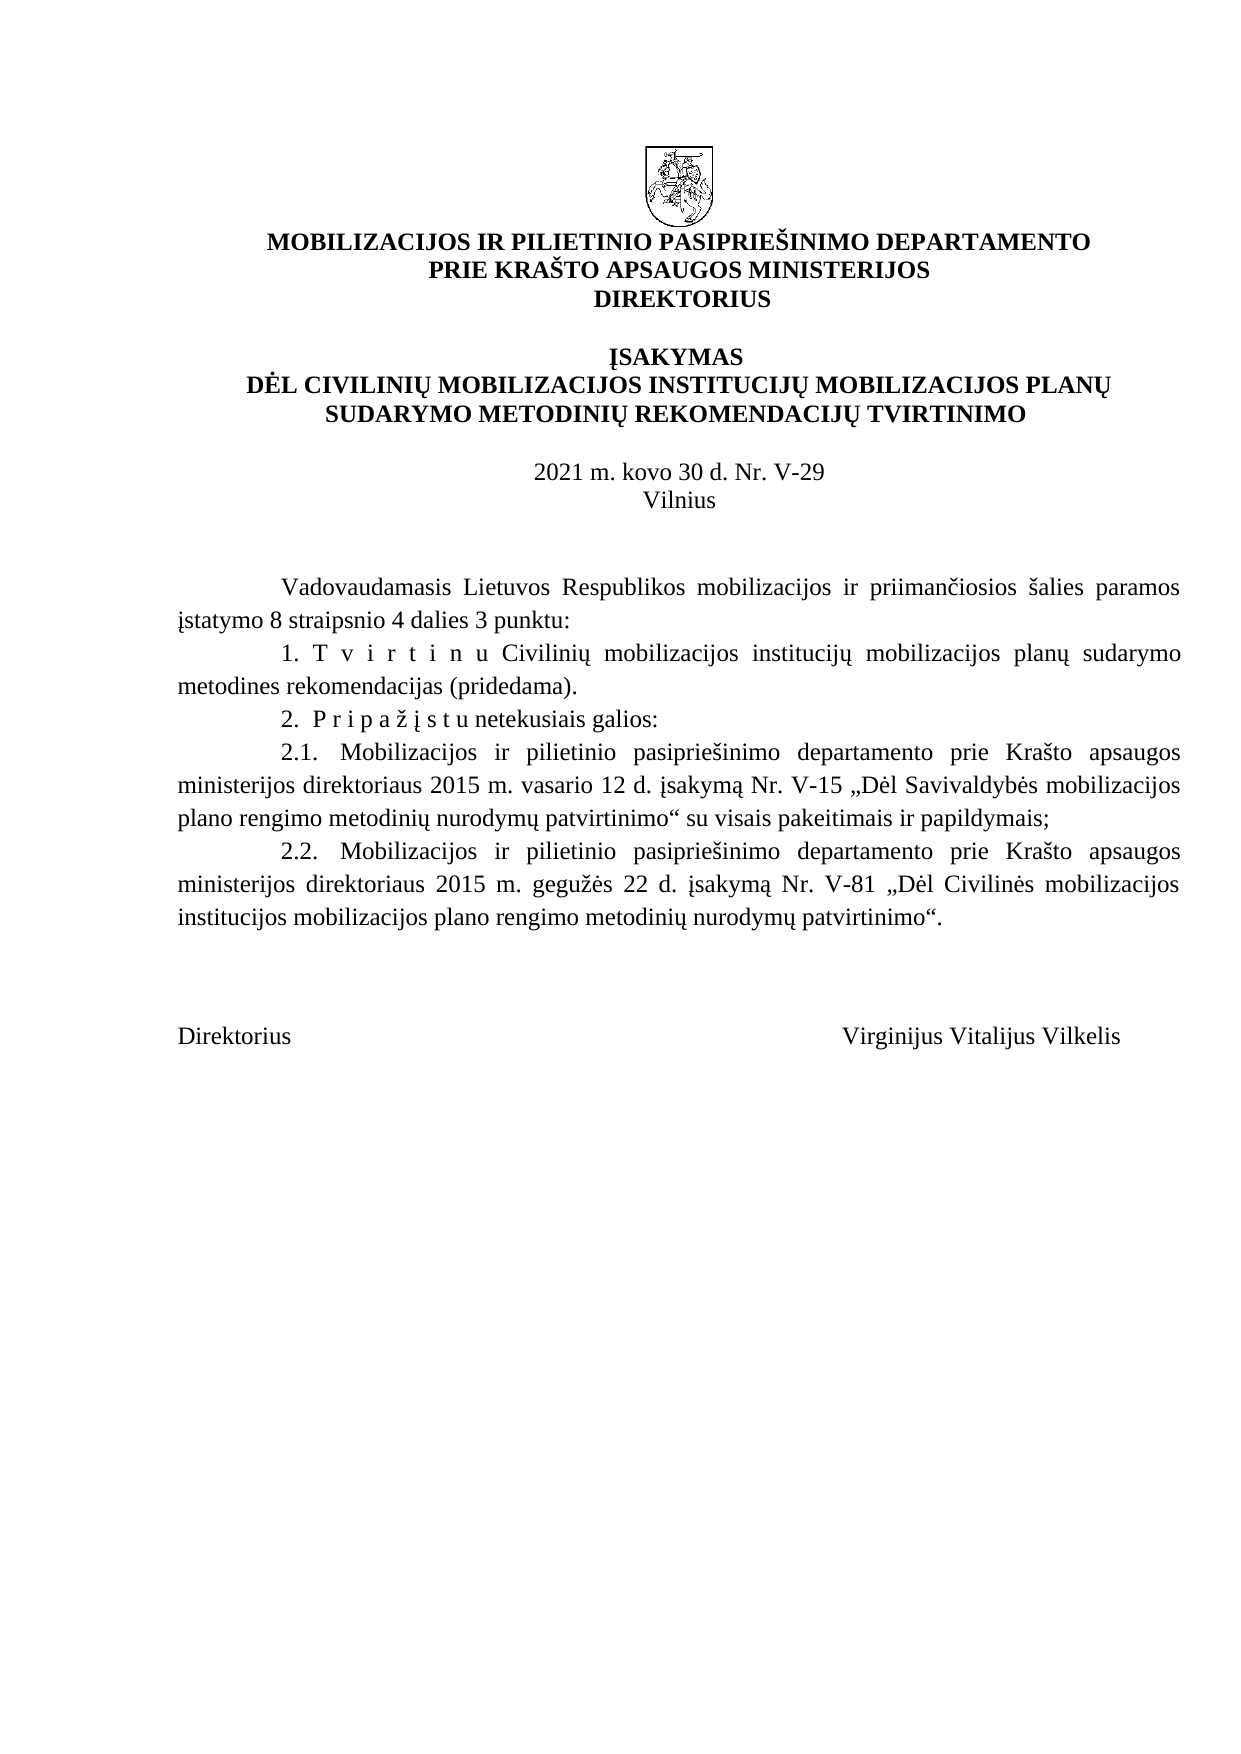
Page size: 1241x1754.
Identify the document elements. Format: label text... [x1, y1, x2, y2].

text Vadovaudamasis Lietuvos Respublikos mobilizacijos ir priimančiosios šalies paramos įstatymo 8 straipsnio 4 dalies 3 punktu: [177, 572, 1181, 634]
text Įsakymas [177, 342, 1181, 371]
text dėl Civilinių mobilizacijos institucijų mobilizacijos planų sudarymo metodinIŲ rekomendaciJŲ tvirtinimo [177, 371, 1181, 428]
text 2.1. Mobilizacijos ir pilietinio pasipriešinimo departamento prie Krašto apsaugos ministerijos direktoriaus 2015 m. vasario 12 d. įsakymą Nr. V-15 „Dėl Savivaldybės mobilizacijos plano rengimo metodinių nurodymų patvirtinimo“ su visais pakeitimais ir papildymais; [177, 737, 1181, 832]
text Vilnius [177, 486, 1181, 514]
text Direktorius Virginijus Vitalijus Vilkelis [177, 1021, 1181, 1050]
text prie krašto apsaugos ministerijos [177, 256, 1181, 284]
text 2.2. Mobilizacijos ir pilietinio pasipriešinimo departamento prie Krašto apsaugos ministerijos direktoriaus 2015 m. gegužės 22 d. įsakymą Nr. V-81 „Dėl Civilinės mobilizacijos institucijos mobilizacijos plano rengimo metodinių nurodymų patvirtinimo“. [177, 836, 1181, 931]
text 2. P r i p a ž į s t u netekusiais galios: [177, 704, 1181, 733]
text 1. T v i r t i n u Civilinių mobilizacijos institucijų mobilizacijos planų sudarymo metodines rekomendacijas (pridedama). [177, 638, 1181, 700]
text mobilizacijos ir pilietinio pasipriešinimo departamentO [177, 227, 1181, 256]
text 2021 m. kovo 30 d. Nr. V-29 [177, 457, 1181, 486]
text DIREKTORIUS [177, 284, 1181, 313]
